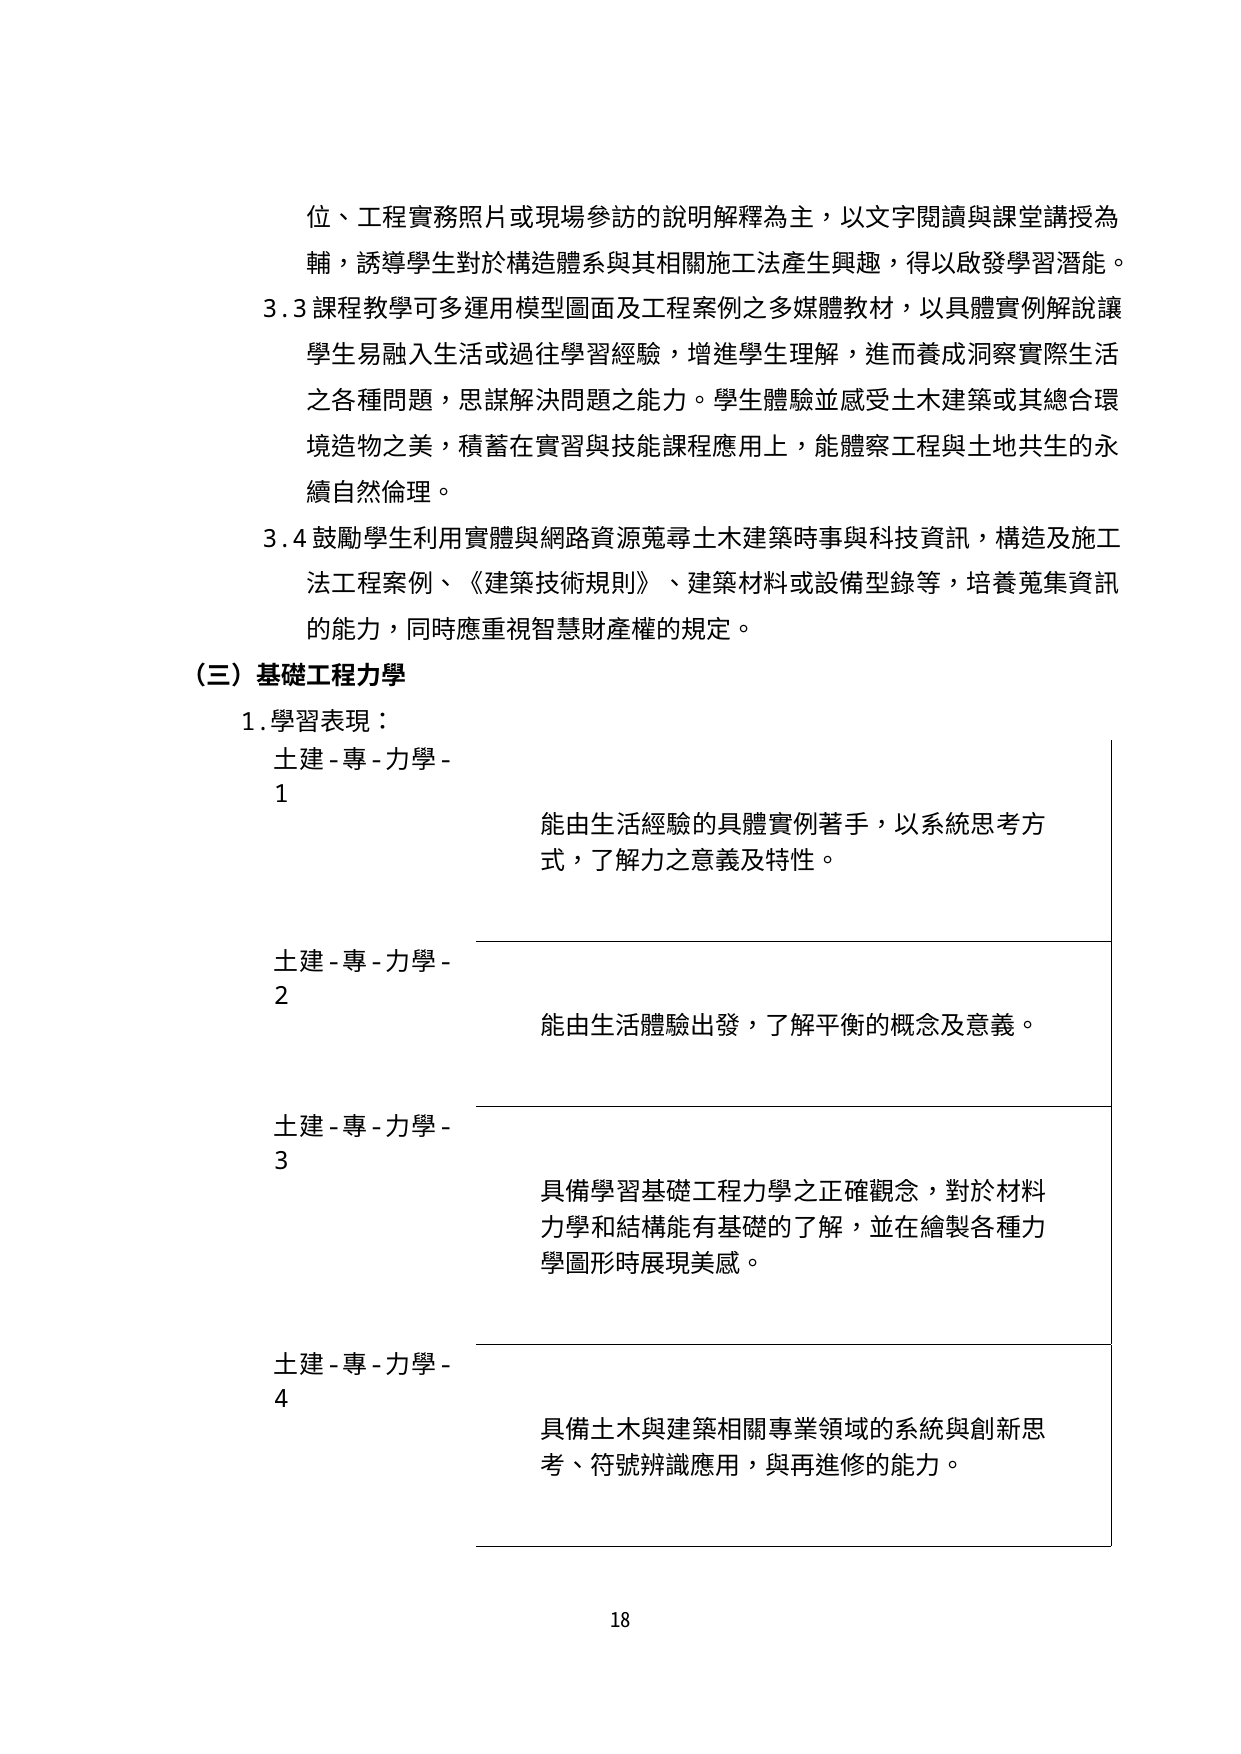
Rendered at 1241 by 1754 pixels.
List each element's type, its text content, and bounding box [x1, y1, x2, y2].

table_header 土建-專-力學-1 [262, 740, 464, 941]
table_cell 能由生活體驗出發，了解平衡的概念及意義。 [464, 941, 1111, 1107]
table_header [1112, 740, 1122, 941]
text 3.3課程教學可多運用模型圖面及工程案例之多媒體教材，以具體實例解說讓學生易融入生活或過往學習經驗，增進學生理解，進而養成洞察實際生活之各種問題，思謀解決問題之能力。學生體驗並感受土木建築或其總合環境造物之美，積蓄在實習與技能課程應用上，能體察工程與土地共生的永續自然倫理。 [262, 281, 1122, 510]
text 3.2教材編排由具體圖象而抽象思維，配合學生身心發展程序，以圖面拆解部位、工程實務照片或現場參訪的說明解釋為主，以文字閱讀與課堂講授為輔，誘導學生對於構造體系與其相關施工法產生興趣，得以啟發學習潛能。 [262, 189, 1122, 281]
table_cell [1112, 1345, 1122, 1546]
table_cell 具備土木與建築相關專業領域的系統與創新思考、符號辨識應用，與再進修的能力。 [464, 1345, 1111, 1546]
table_cell [1112, 941, 1122, 1107]
table_cell [1112, 1107, 1122, 1344]
text （三）基礎工程力學 [173, 648, 1122, 694]
table_cell 具備學習基礎工程力學之正確觀念，對於材料力學和結構能有基礎的了解，並在繪製各種力學圖形時展現美感。 [464, 1107, 1111, 1344]
table_cell 土建-專-力學-3 [262, 1107, 464, 1344]
table_header 能由生活經驗的具體實例著手，以系統思考方式，了解力之意義及特性。 [464, 740, 1111, 941]
table_cell 土建-專-力學-4 [262, 1345, 464, 1546]
table_cell 土建-專-力學-2 [262, 941, 464, 1107]
text 1.學習表現： [173, 694, 1122, 739]
text 3.4鼓勵學生利用實體與網路資源蒐尋土木建築時事與科技資訊，構造及施工法工程案例、《建築技術規則》、建築材料或設備型錄等，培養蒐集資訊的能力，同時應重視智慧財產權的規定。 [262, 510, 1122, 648]
